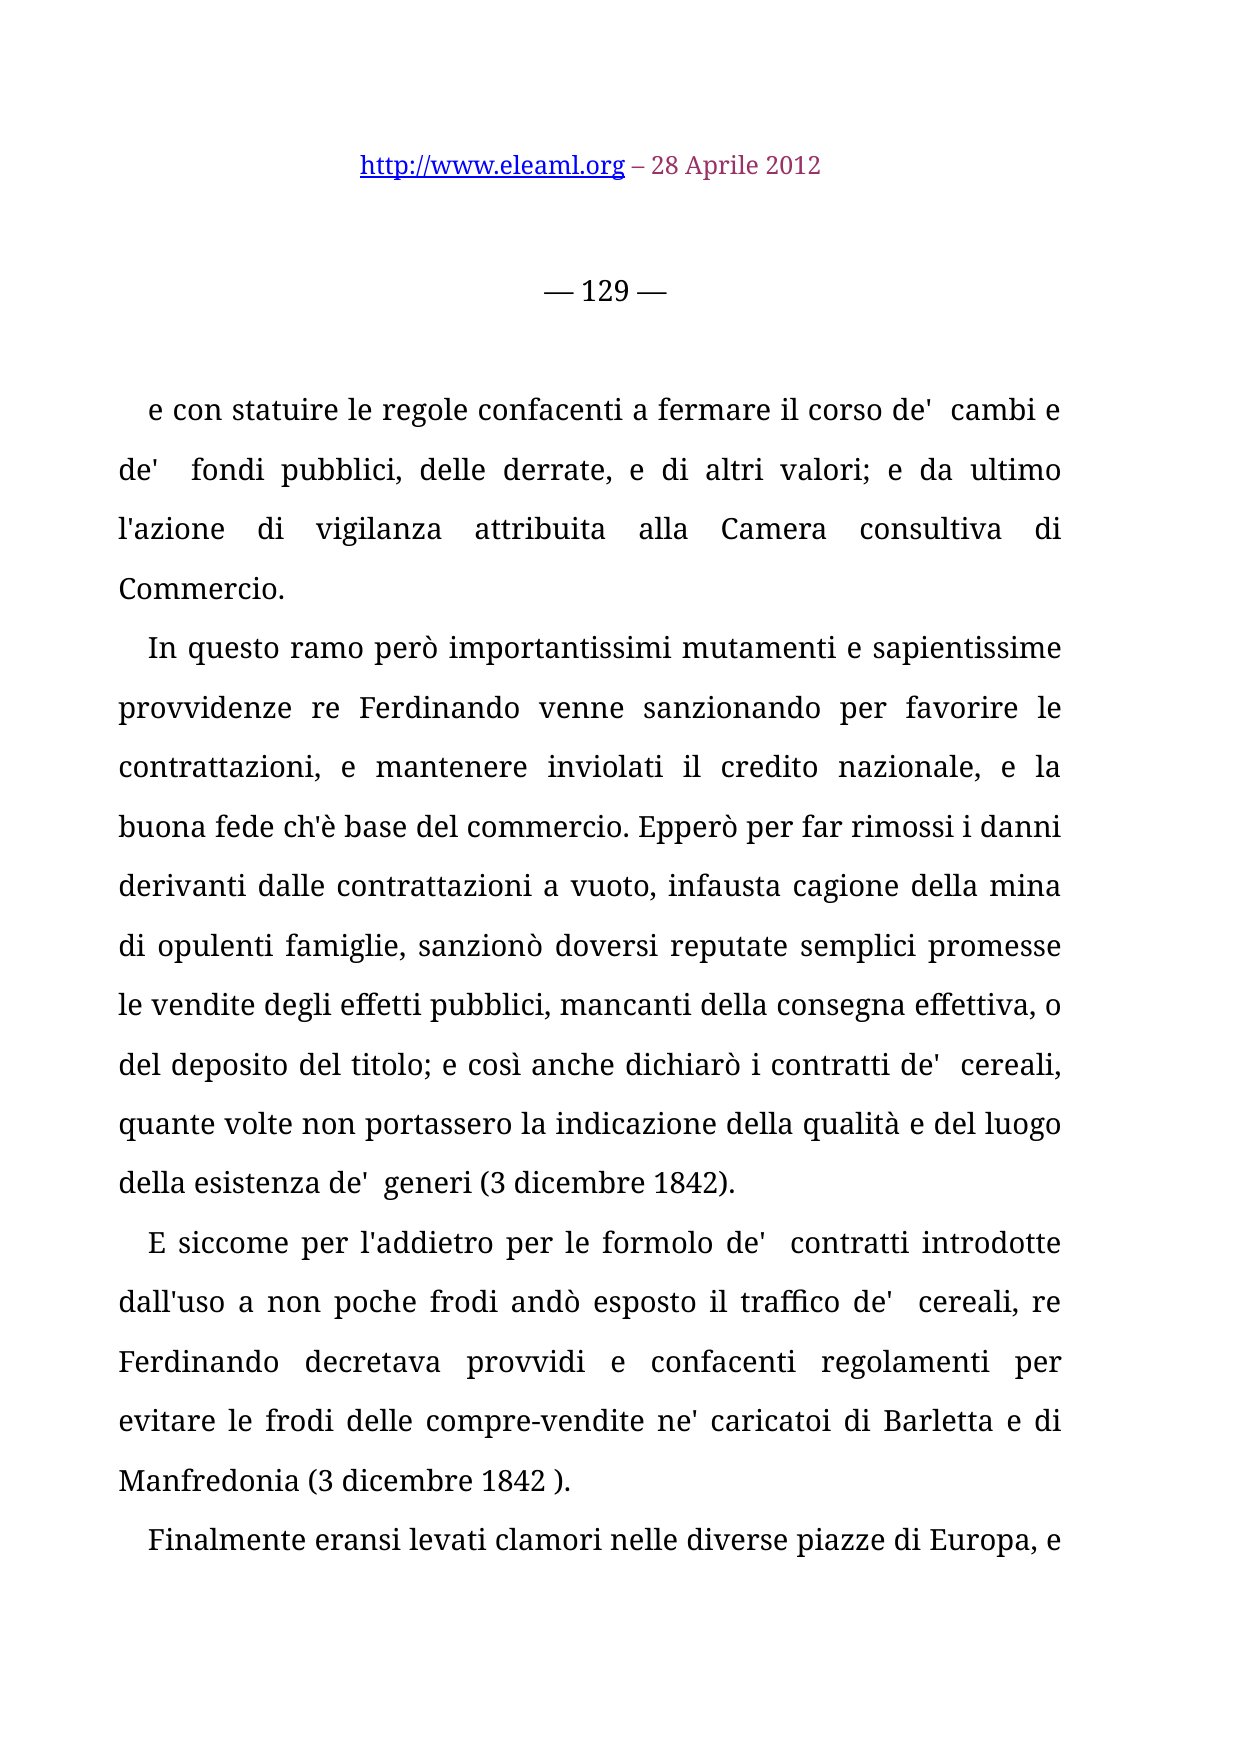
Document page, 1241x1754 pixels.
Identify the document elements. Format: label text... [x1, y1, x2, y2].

text e con statuire le regole confacenti a fermare il corso de' cambi e de' fondi pubblici, delle derrate, e di altri valori; e da ultimo l'azione di vigilanza attribuita alla Camera consultiva di Commercio. [118, 389, 1063, 608]
text In questo ramo però importantissimi mutamenti e sapientissime provvidenze re Ferdinando venne sanzionando per favorire le contrattazioni, e mantenere inviolati il credito nazionale, e la buona fede ch'è base del commercio. Epperò per far rimossi i danni derivanti dalle contrattazioni a vuoto, infausta cagione della mina di opulenti famiglie, sanzionò doversi reputate semplici promesse le vendite degli effetti pubblici, mancanti della consegna effettiva, o del deposito del titolo; e così anche dichiarò i contratti de' cereali, quante volte non portassero la indicazione della qualità e del luogo della esistenza de' generi (3 dicembre 1842). [118, 627, 1063, 1202]
text E siccome per l'addietro per le formolo de' contratti introdotte dall'uso a non poche frodi andò esposto il traffico de' cereali, re Ferdinando decretava provvidi e confacenti regolamenti per evitare le frodi delle compre-vendite ne' caricatoi di Barletta e di Manfredonia (3 dicembre 1842 ). [118, 1222, 1063, 1500]
subtitle — 129 — [118, 271, 1063, 310]
text Finalmente eransi levati clamori nelle diverse piazze di Europa, e [118, 1520, 1063, 1559]
